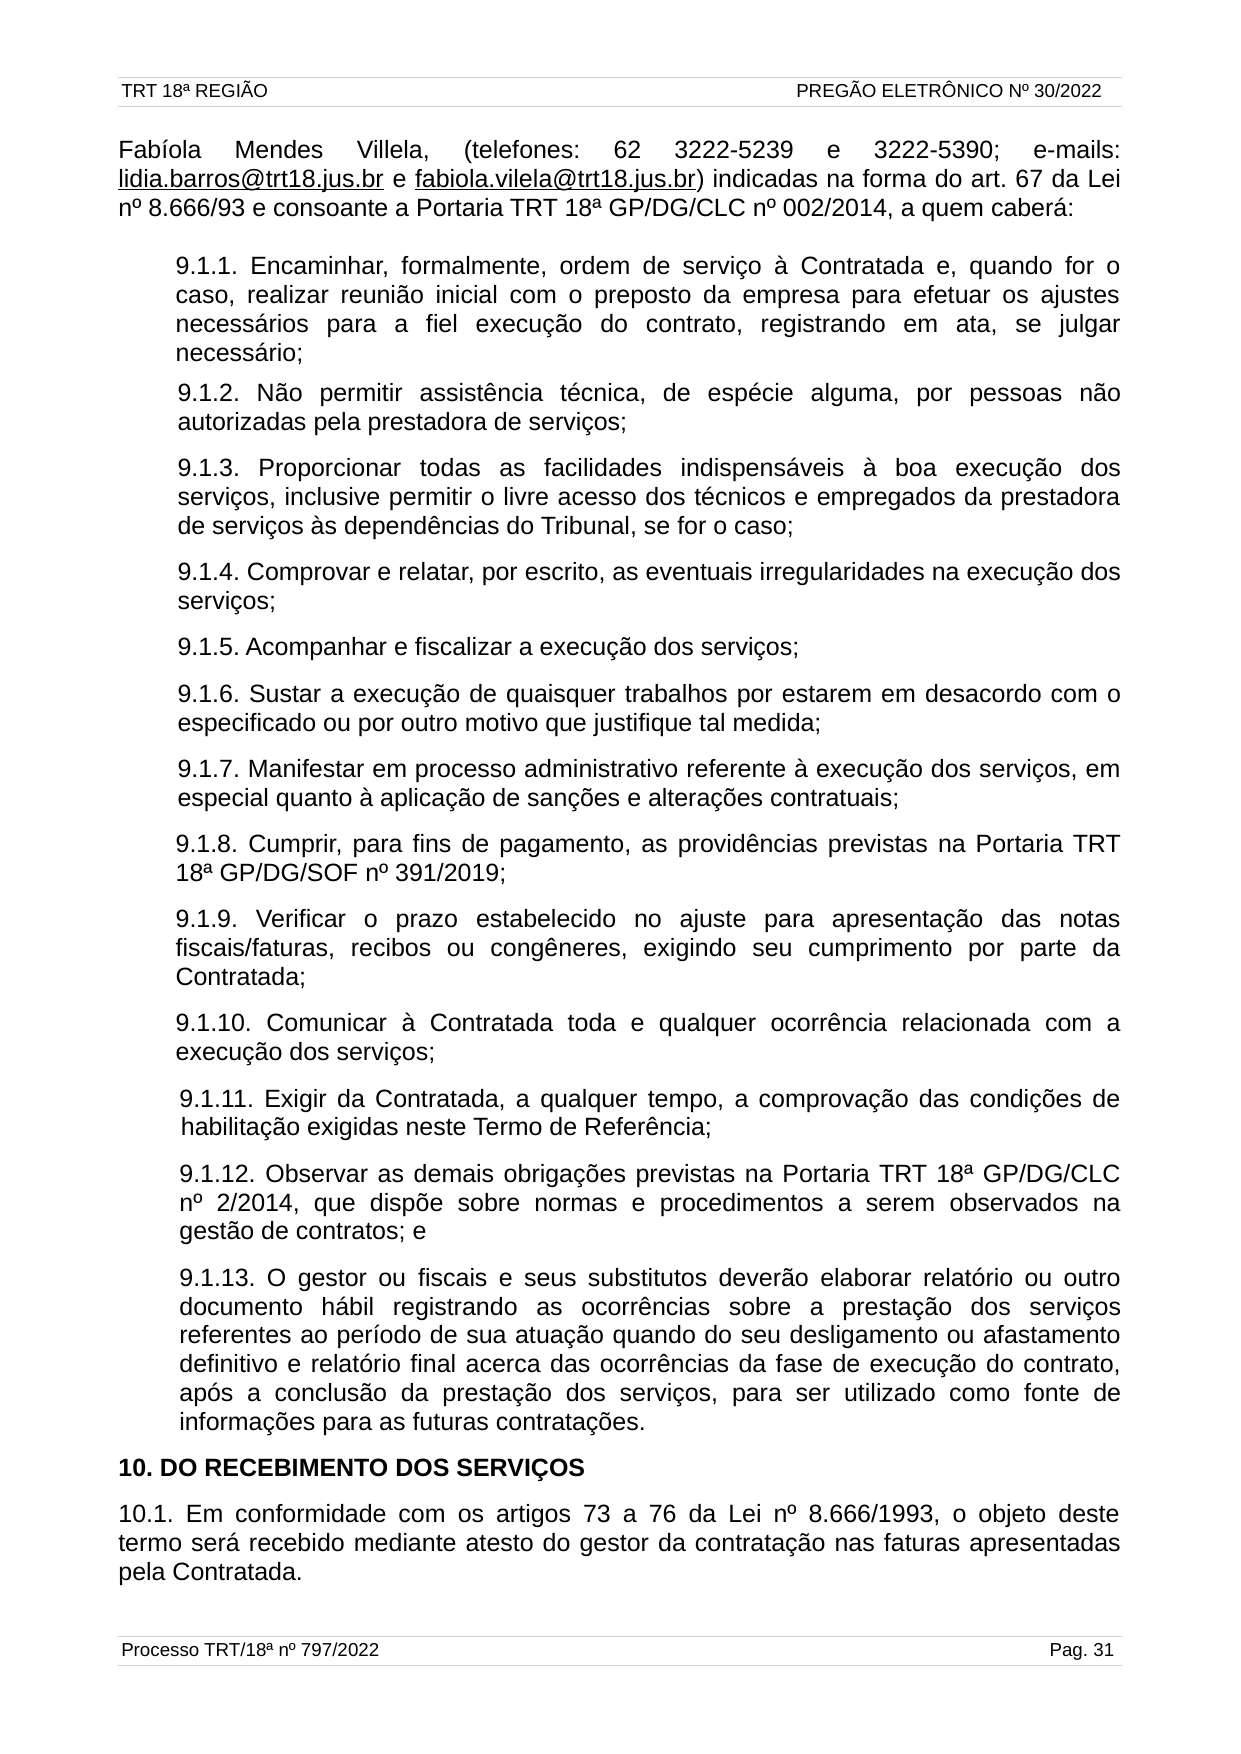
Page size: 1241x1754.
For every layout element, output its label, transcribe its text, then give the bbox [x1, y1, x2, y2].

text 9.1.8. Cumprir, para fins de pagamento, as providências previstas na Portaria TRT 18ª GP/DG/SOF nº 391/2019; [175, 829, 1122, 887]
text Fabíola Mendes Villela, (telefones: 62 3222-5239 e 3222-5390; e-mails: lidia.barros@trt18.jus.br e fabiola.vilela@trt18.jus.br) indicadas na forma do art. 67 da Lei nº 8.666/93 e consoante a Portaria TRT 18ª GP/DG/CLC nº 002/2014, a quem caberá: [118, 136, 1122, 222]
text 9.1.5. Acompanhar e fiscalizar a execução dos serviços; [177, 632, 1122, 661]
text 9.1.11. Exigir da Contratada, a qualquer tempo, a comprovação das condições de habilitação exigidas neste Termo de Referência; [179, 1084, 1122, 1141]
text 9.1.10. Comunicar à Contratada toda e qualquer ocorrência relacionada com a execução dos serviços; [175, 1008, 1122, 1066]
text 9.1.3. Proporcionar todas as facilidades indispensáveis à boa execução dos serviços, inclusive permitir o livre acesso dos técnicos e empregados da prestadora de serviços às dependências do Tribunal, se for o caso; [177, 453, 1122, 539]
text 9.1.4. Comprovar e relatar, por escrito, as eventuais irregularidades na execução dos serviços; [177, 557, 1122, 615]
text 10.1. Em conformidade com os artigos 73 a 76 da Lei nº 8.666/1993, o objeto deste termo será recebido mediante atesto do gestor da contratação nas faturas apresentadas pela Contratada. [118, 1499, 1122, 1586]
text 9.1.13. O gestor ou fiscais e seus substitutos deverão elaborar relatório ou outro documento hábil registrando as ocorrências sobre a prestação dos serviços referentes ao período de sua atuação quando do seu desligamento ou afastamento definitivo e relatório final acerca das ocorrências da fase de execução do contrato, após a conclusão da prestação dos serviços, para ser utilizado como fonte de informações para as futuras contratações. [179, 1263, 1122, 1435]
text 9.1.7. Manifestar em processo administrativo referente à execução dos serviços, em especial quanto à aplicação de sanções e alterações contratuais; [177, 754, 1122, 812]
text 9.1.2. Não permitir assistência técnica, de espécie alguma, por pessoas não autorizadas pela prestadora de serviços; [177, 378, 1122, 436]
text 10. DO RECEBIMENTO DOS SERVIÇOS [118, 1453, 1122, 1482]
text 9.1.12. Observar as demais obrigações previstas na Portaria TRT 18ª GP/DG/CLC nº 2/2014, que dispõe sobre normas e procedimentos a serem observados na gestão de contratos; e [179, 1159, 1122, 1245]
text 9.1.9. Verificar o prazo estabelecido no ajuste para apresentação das notas fiscais/faturas, recibos ou congêneres, exigindo seu cumprimento por parte da Contratada; [175, 904, 1122, 991]
text 9.1.6. Sustar a execução de quaisquer trabalhos por estarem em desacordo com o especificado ou por outro motivo que justifique tal medida; [177, 679, 1122, 736]
text 9.1.1. Encaminhar, formalmente, ordem de serviço à Contratada e, quando for o caso, realizar reunião inicial com o preposto da empresa para efetuar os ajustes necessários para a fiel execução do contrato, registrando em ata, se julgar necessário; [175, 251, 1122, 366]
